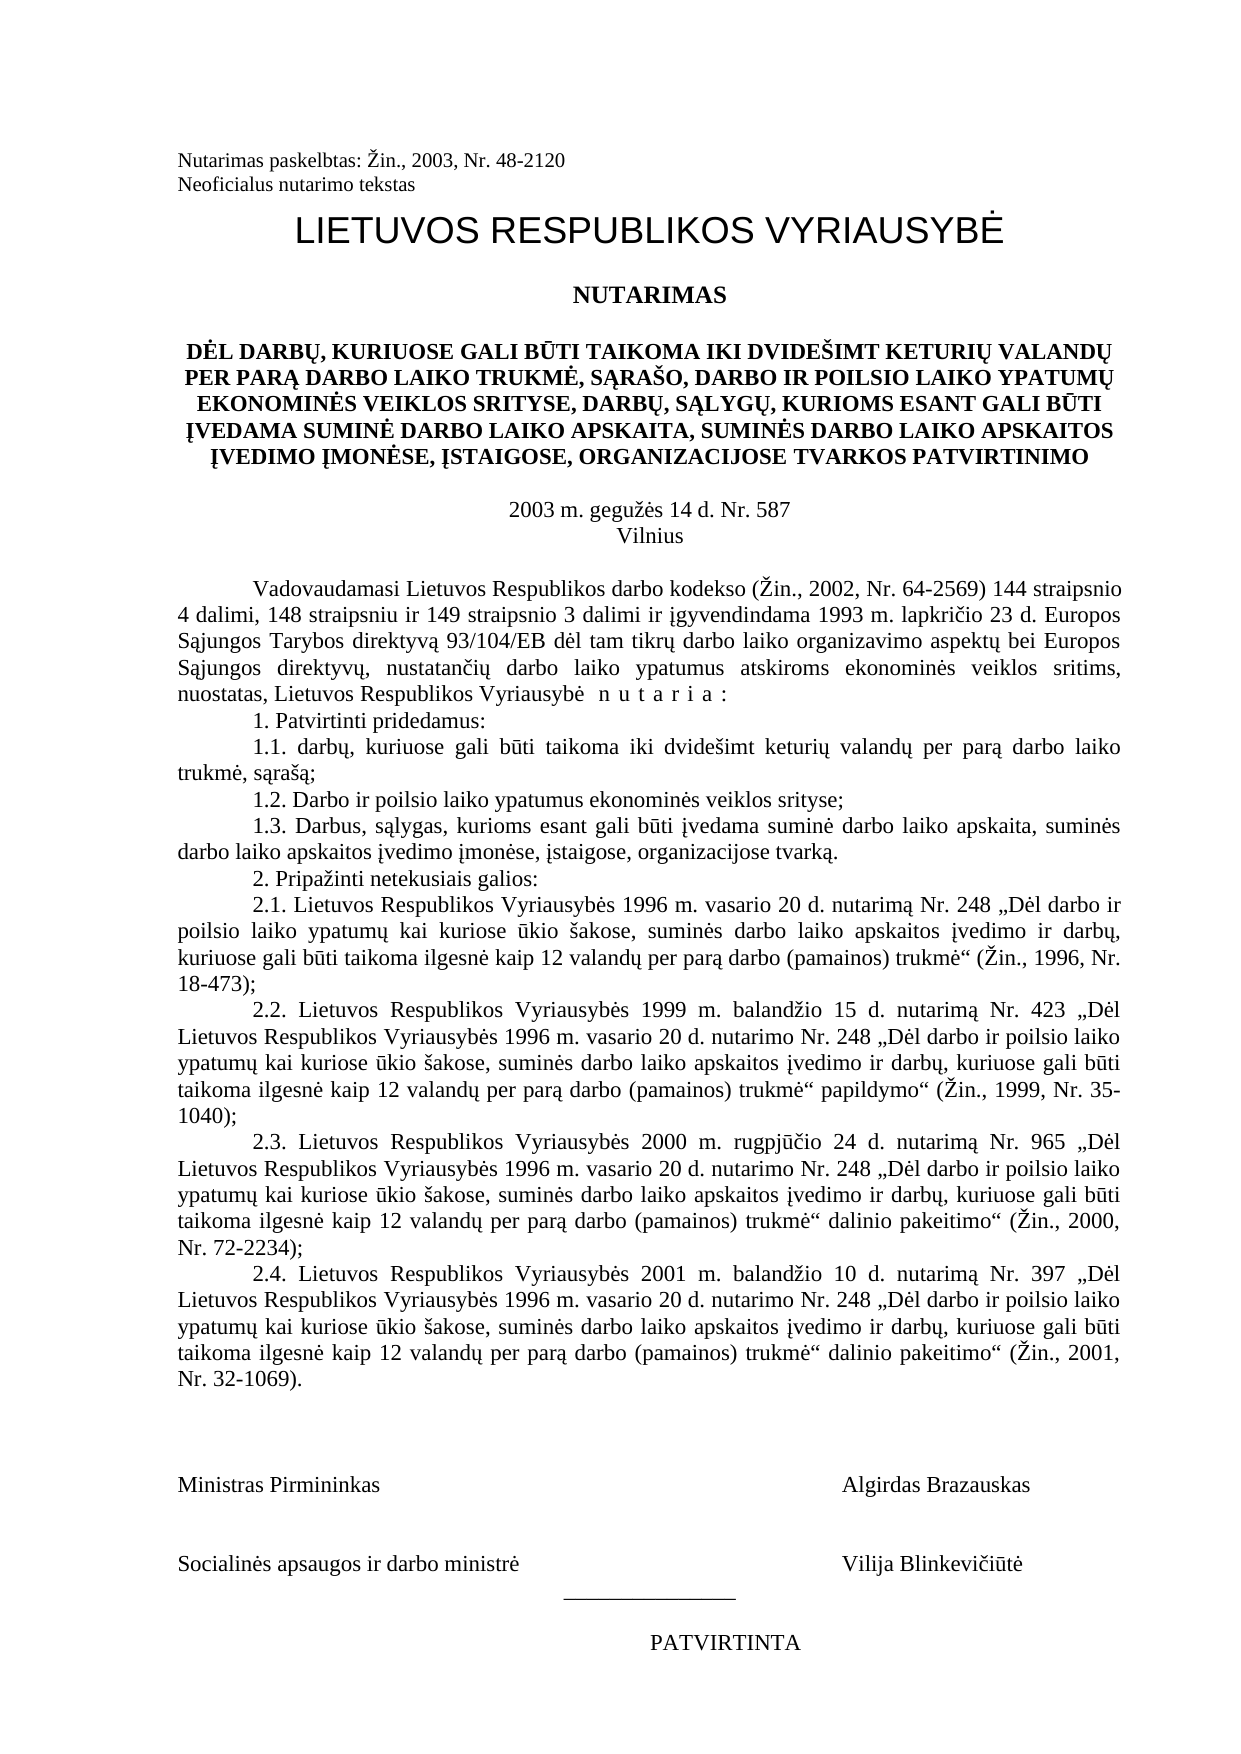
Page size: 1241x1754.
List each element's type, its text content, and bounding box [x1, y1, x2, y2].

text _______________ [177, 1576, 1122, 1603]
text Nutarimas paskelbtas: Žin., 2003, Nr. 48-2120 [177, 148, 1122, 172]
text 2.3. Lietuvos Respublikos Vyriausybės 2000 m. rugpjūčio 24 d. nutarimą Nr. 965 „Dėl Lietuvos Respublikos Vyriausybės 1996 m. vasario 20 d. nutarimo Nr. 248 „Dėl darbo ir poilsio laiko ypatumų kai kuriose ūkio šakose, suminės darbo laiko apskaitos įvedimo ir darbų, kuriuose gali būti taikoma ilgesnė kaip 12 valandų per parą darbo (pamainos) trukmė“ dalinio pakeitimo“ (Žin., 2000, Nr. 72-2234); [177, 1128, 1122, 1260]
text Socialinės apsaugos ir darbo ministrė Vilija Blinkevičiūtė [177, 1550, 1122, 1576]
text 2003 m. gegužės 14 d. Nr. 587 [177, 496, 1122, 522]
text 1. Patvirtinti pridedamus: [177, 707, 1122, 733]
text 1.1. darbų, kuriuose gali būti taikoma iki dvidešimt keturių valandų per parą darbo laiko trukmė, sąrašą; [177, 733, 1122, 786]
text 2.1. Lietuvos Respublikos Vyriausybės 1996 m. vasario 20 d. nutarimą Nr. 248 „Dėl darbo ir poilsio laiko ypatumų kai kuriose ūkio šakose, suminės darbo laiko apskaitos įvedimo ir darbų, kuriuose gali būti taikoma ilgesnė kaip 12 valandų per parą darbo (pamainos) trukmė“ (Žin., 1996, Nr. 18-473); [177, 891, 1122, 997]
text 2. Pripažinti netekusiais galios: [177, 865, 1122, 891]
text 2.4. Lietuvos Respublikos Vyriausybės 2001 m. balandžio 10 d. nutarimą Nr. 397 „Dėl Lietuvos Respublikos Vyriausybės 1996 m. vasario 20 d. nutarimo Nr. 248 „Dėl darbo ir poilsio laiko ypatumų kai kuriose ūkio šakose, suminės darbo laiko apskaitos įvedimo ir darbų, kuriuose gali būti taikoma ilgesnė kaip 12 valandų per parą darbo (pamainos) trukmė“ dalinio pakeitimo“ (Žin., 2001, Nr. 32-1069). [177, 1260, 1122, 1392]
text 1.2. Darbo ir poilsio laiko ypatumus ekonominės veiklos srityse; [177, 786, 1122, 812]
subtitle Lietuvos Respublikos Vyriausybė [177, 208, 1122, 251]
text 2.2. Lietuvos Respublikos Vyriausybės 1999 m. balandžio 15 d. nutarimą Nr. 423 „Dėl Lietuvos Respublikos Vyriausybės 1996 m. vasario 20 d. nutarimo Nr. 248 „Dėl darbo ir poilsio laiko ypatumų kai kuriose ūkio šakose, suminės darbo laiko apskaitos įvedimo ir darbų, kuriuose gali būti taikoma ilgesnė kaip 12 valandų per parą darbo (pamainos) trukmė“ papildymo“ (Žin., 1999, Nr. 35-1040); [177, 997, 1122, 1128]
text NUTARIMAS [177, 280, 1122, 309]
text 1.3. Darbus, sąlygas, kurioms esant gali būti įvedama suminė darbo laiko apskaita, suminės darbo laiko apskaitos įvedimo įmonėse, įstaigose, organizacijose tvarką. [177, 812, 1122, 865]
text Vadovaudamasi Lietuvos Respublikos darbo kodekso (Žin., 2002, Nr. 64-2569) 144 straipsnio 4 dalimi, 148 straipsniu ir 149 straipsnio 3 dalimi ir įgyvendindama 1993 m. lapkričio 23 d. Europos Sąjungos Tarybos direktyvą 93/104/EB dėl tam tikrų darbo laiko organizavimo aspektų bei Europos Sąjungos direktyvų, nustatančių darbo laiko ypatumus atskiroms ekonominės veiklos sritims, nuostatas, Lietuvos Respublikos Vyriausybė nutaria: [177, 575, 1122, 707]
text Vilnius [177, 522, 1122, 548]
text Neoficialus nutarimo tekstas [177, 172, 1122, 196]
text Ministras Pirmininkas Algirdas Brazauskas [177, 1471, 1122, 1497]
text Patvirtinta [650, 1629, 1122, 1655]
text DĖL DARBŲ, KURIUOSE GALI BŪTI TAIKOMA IKI DVIDEŠIMT KETURIŲ VALANDŲ PER PARĄ DARBO LAIKO TRUKMĖ, SĄRAŠO, DARBO IR POILSIO LAIKO YPATUMŲ EKONOMINĖS VEIKLOS SRITYSE, DARBŲ, SĄLYGŲ, KURIOMS ESANT GALI BŪTI ĮVEDAMA SUMINĖ DARBO LAIKO APSKAITA, SUMINĖS DARBO LAIKO APSKAITOS ĮVEDIMO ĮMONĖSE, ĮSTAIGOSE, ORGANIZACIJOSE TVARKOS PATVIRTINIMO [177, 338, 1122, 469]
